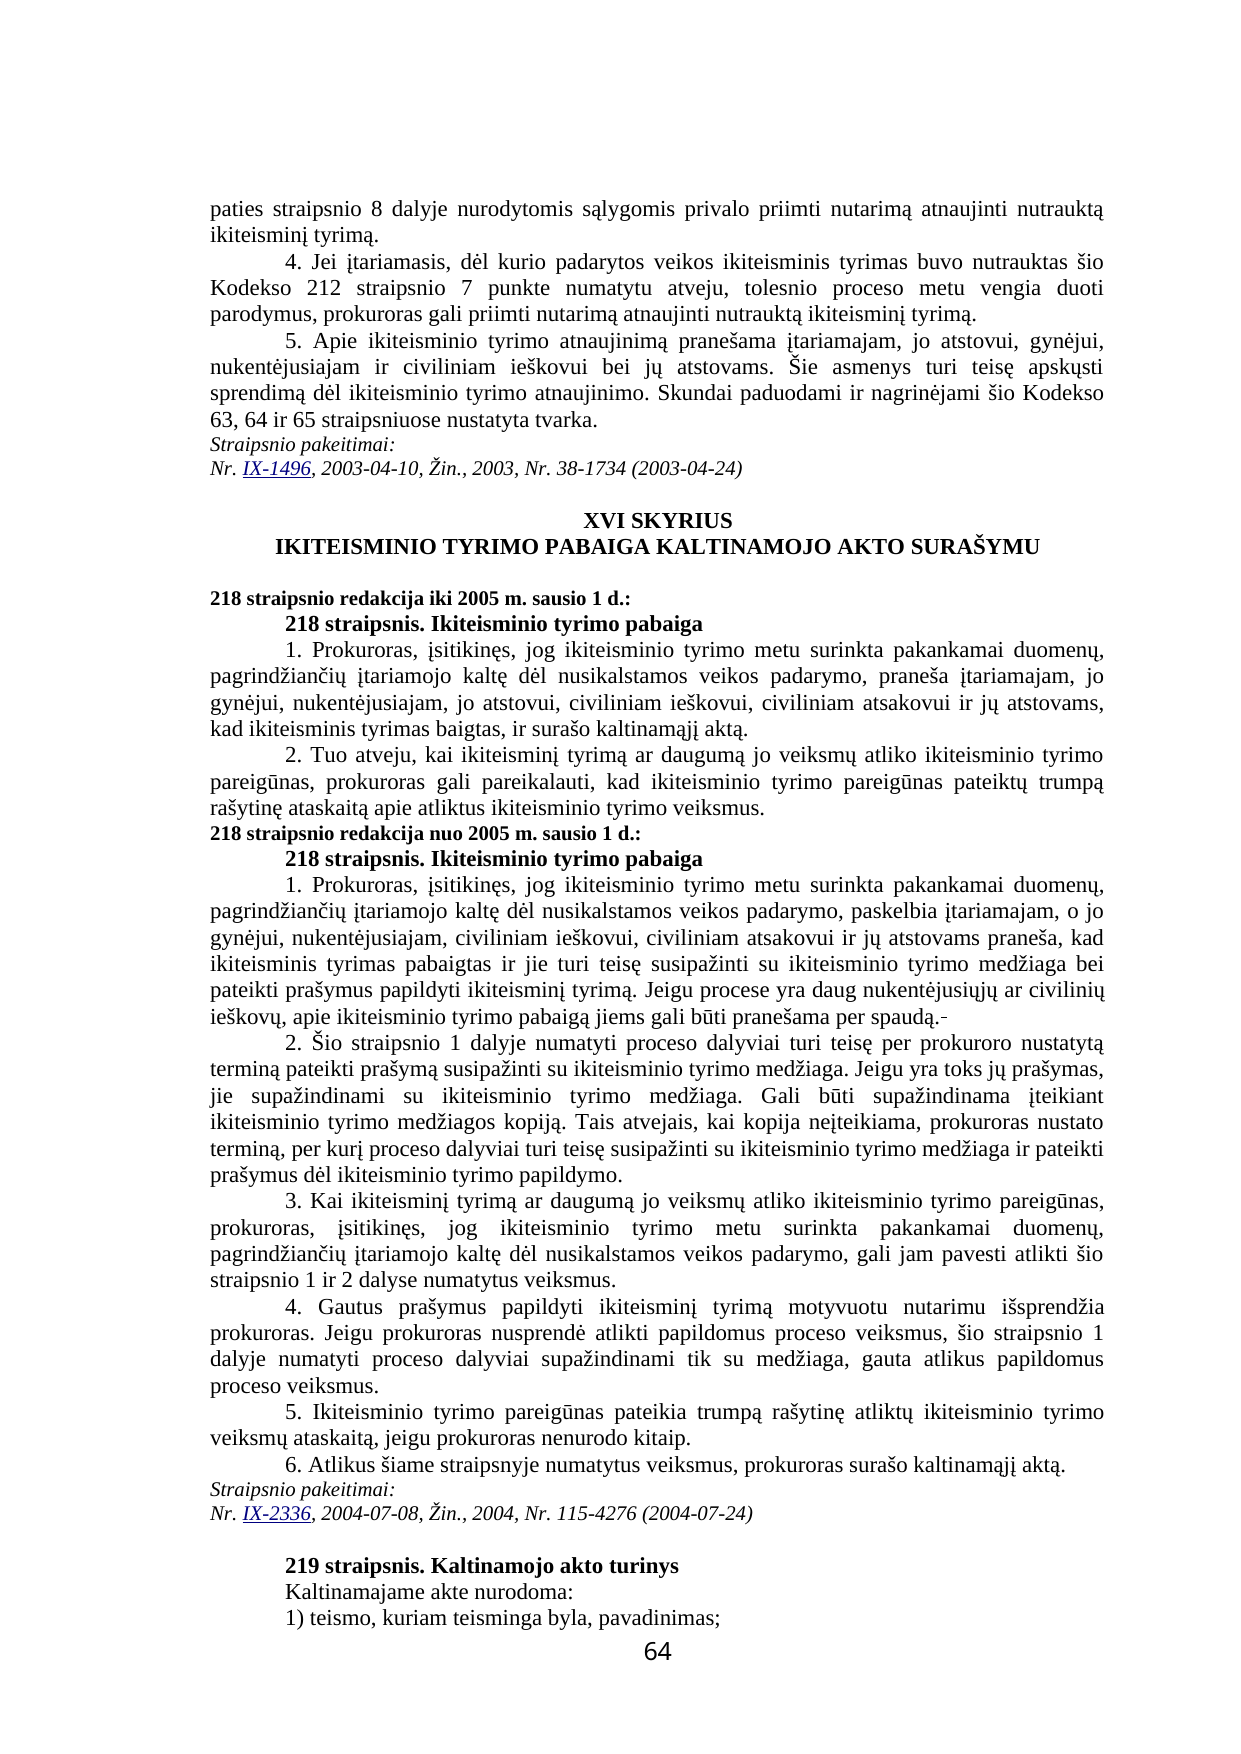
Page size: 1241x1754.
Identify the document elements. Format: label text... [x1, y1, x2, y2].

text Nr. IX-1496, 2003-04-10, Žin., 2003, Nr. 38-1734 (2003-04-24) [210, 456, 1106, 480]
text 218 straipsnis. Ikiteisminio tyrimo pabaiga [210, 845, 1106, 871]
text 218 straipsnio redakcija nuo 2005 m. sausio 1 d.: [210, 821, 1106, 845]
text 2. Tuo atveju, kai ikiteisminį tyrimą ar daugumą jo veiksmų atliko ikiteisminio tyrimo pareigūnas, prokuroras gali pareikalauti, kad ikiteisminio tyrimo pareigūnas pateiktų trumpą rašytinę ataskaitą apie atliktus ikiteisminio tyrimo veiksmus. [210, 742, 1106, 821]
text Straipsnio pakeitimai: [210, 432, 1106, 456]
text 2. Šio straipsnio 1 dalyje numatyti proceso dalyviai turi teisę per prokuroro nustatytą terminą pateikti prašymą susipažinti su ikiteisminio tyrimo medžiaga. Jeigu yra toks jų prašymas, jie supažindinami su ikiteisminio tyrimo medžiaga. Gali būti supažindinama įteikiant ikiteisminio tyrimo medžiagos kopiją. Tais atvejais, kai kopija neįteikiama, prokuroras nustato terminą, per kurį proceso dalyviai turi teisę susipažinti su ikiteisminio tyrimo medžiaga ir pateikti prašymus dėl ikiteisminio tyrimo papildymo. [210, 1029, 1106, 1187]
text 219 straipsnis. Kaltinamojo akto turinys [210, 1552, 1106, 1578]
text 218 straipsnio redakcija iki 2005 m. sausio 1 d.: [210, 586, 1106, 610]
text 6. Atlikus šiame straipsnyje numatytus veiksmus, prokuroras surašo kaltinamąjį aktą. [210, 1451, 1106, 1477]
text Ikiteisminio tyrimo pabaiga kaltinamojo akto surašymu [210, 533, 1106, 559]
text paties straipsnio 8 dalyje nurodytomis sąlygomis privalo priimti nutarimą atnaujinti nutrauktą ikiteisminį tyrimą. [210, 195, 1106, 248]
text 1. Prokuroras, įsitikinęs, jog ikiteisminio tyrimo metu surinkta pakankamai duomenų, pagrindžiančių įtariamojo kaltę dėl nusikalstamos veikos padarymo, praneša įtariamajam, jo gynėjui, nukentėjusiajam, jo atstovui, civiliniam ieškovui, civiliniam atsakovui ir jų atstovams, kad ikiteisminis tyrimas baigtas, ir surašo kaltinamąjį aktą. [210, 636, 1106, 742]
text 5. Apie ikiteisminio tyrimo atnaujinimą pranešama įtariamajam, jo atstovui, gynėjui, nukentėjusiajam ir civiliniam ieškovui bei jų atstovams. Šie asmenys turi teisę apskųsti sprendimą dėl ikiteisminio tyrimo atnaujinimo. Skundai paduodami ir nagrinėjami šio Kodekso 63, 64 ir 65 straipsniuose nustatyta tvarka. [210, 327, 1106, 432]
text 1. Prokuroras, įsitikinęs, jog ikiteisminio tyrimo metu surinkta pakankamai duomenų, pagrindžiančių įtariamojo kaltę dėl nusikalstamos veikos padarymo, paskelbia įtariamajam, o jo gynėjui, nukentėjusiajam, civiliniam ieškovui, civiliniam atsakovui ir jų atstovams praneša, kad ikiteisminis tyrimas pabaigtas ir jie turi teisę susipažinti su ikiteisminio tyrimo medžiaga bei pateikti prašymus papildyti ikiteisminį tyrimą. Jeigu procese yra daug nukentėjusiųjų ar civilinių ieškovų, apie ikiteisminio tyrimo pabaigą jiems gali būti pranešama per spaudą. [210, 871, 1106, 1029]
text 1) teismo, kuriam teisminga byla, pavadinimas; [210, 1604, 1106, 1631]
subtitle XVI skyrius [210, 507, 1106, 533]
text 5. Ikiteisminio tyrimo pareigūnas pateikia trumpą rašytinę atliktų ikiteisminio tyrimo veiksmų ataskaitą, jeigu prokuroras nenurodo kitaip. [210, 1398, 1106, 1451]
text Kaltinamajame akte nurodoma: [210, 1578, 1106, 1604]
text 3. Kai ikiteisminį tyrimą ar daugumą jo veiksmų atliko ikiteisminio tyrimo pareigūnas, prokuroras, įsitikinęs, jog ikiteisminio tyrimo metu surinkta pakankamai duomenų, pagrindžiančių įtariamojo kaltę dėl nusikalstamos veikos padarymo, gali jam pavesti atlikti šio straipsnio 1 ir 2 dalyse numatytus veiksmus. [210, 1187, 1106, 1293]
text 4. Jei įtariamasis, dėl kurio padarytos veikos ikiteisminis tyrimas buvo nutrauktas šio Kodekso 212 straipsnio 7 punkte numatytu atveju, tolesnio proceso metu vengia duoti parodymus, prokuroras gali priimti nutarimą atnaujinti nutrauktą ikiteisminį tyrimą. [210, 248, 1106, 327]
text 4. Gautus prašymus papildyti ikiteisminį tyrimą motyvuotu nutarimu išsprendžia prokuroras. Jeigu prokuroras nusprendė atlikti papildomus proceso veiksmus, šio straipsnio 1 dalyje numatyti proceso dalyviai supažindinami tik su medžiaga, gauta atlikus papildomus proceso veiksmus. [210, 1293, 1106, 1398]
text Nr. IX-2336, 2004-07-08, Žin., 2004, Nr. 115-4276 (2004-07-24) [210, 1501, 1106, 1525]
text 218 straipsnis. Ikiteisminio tyrimo pabaiga [210, 610, 1106, 636]
text Straipsnio pakeitimai: [210, 1477, 1106, 1501]
